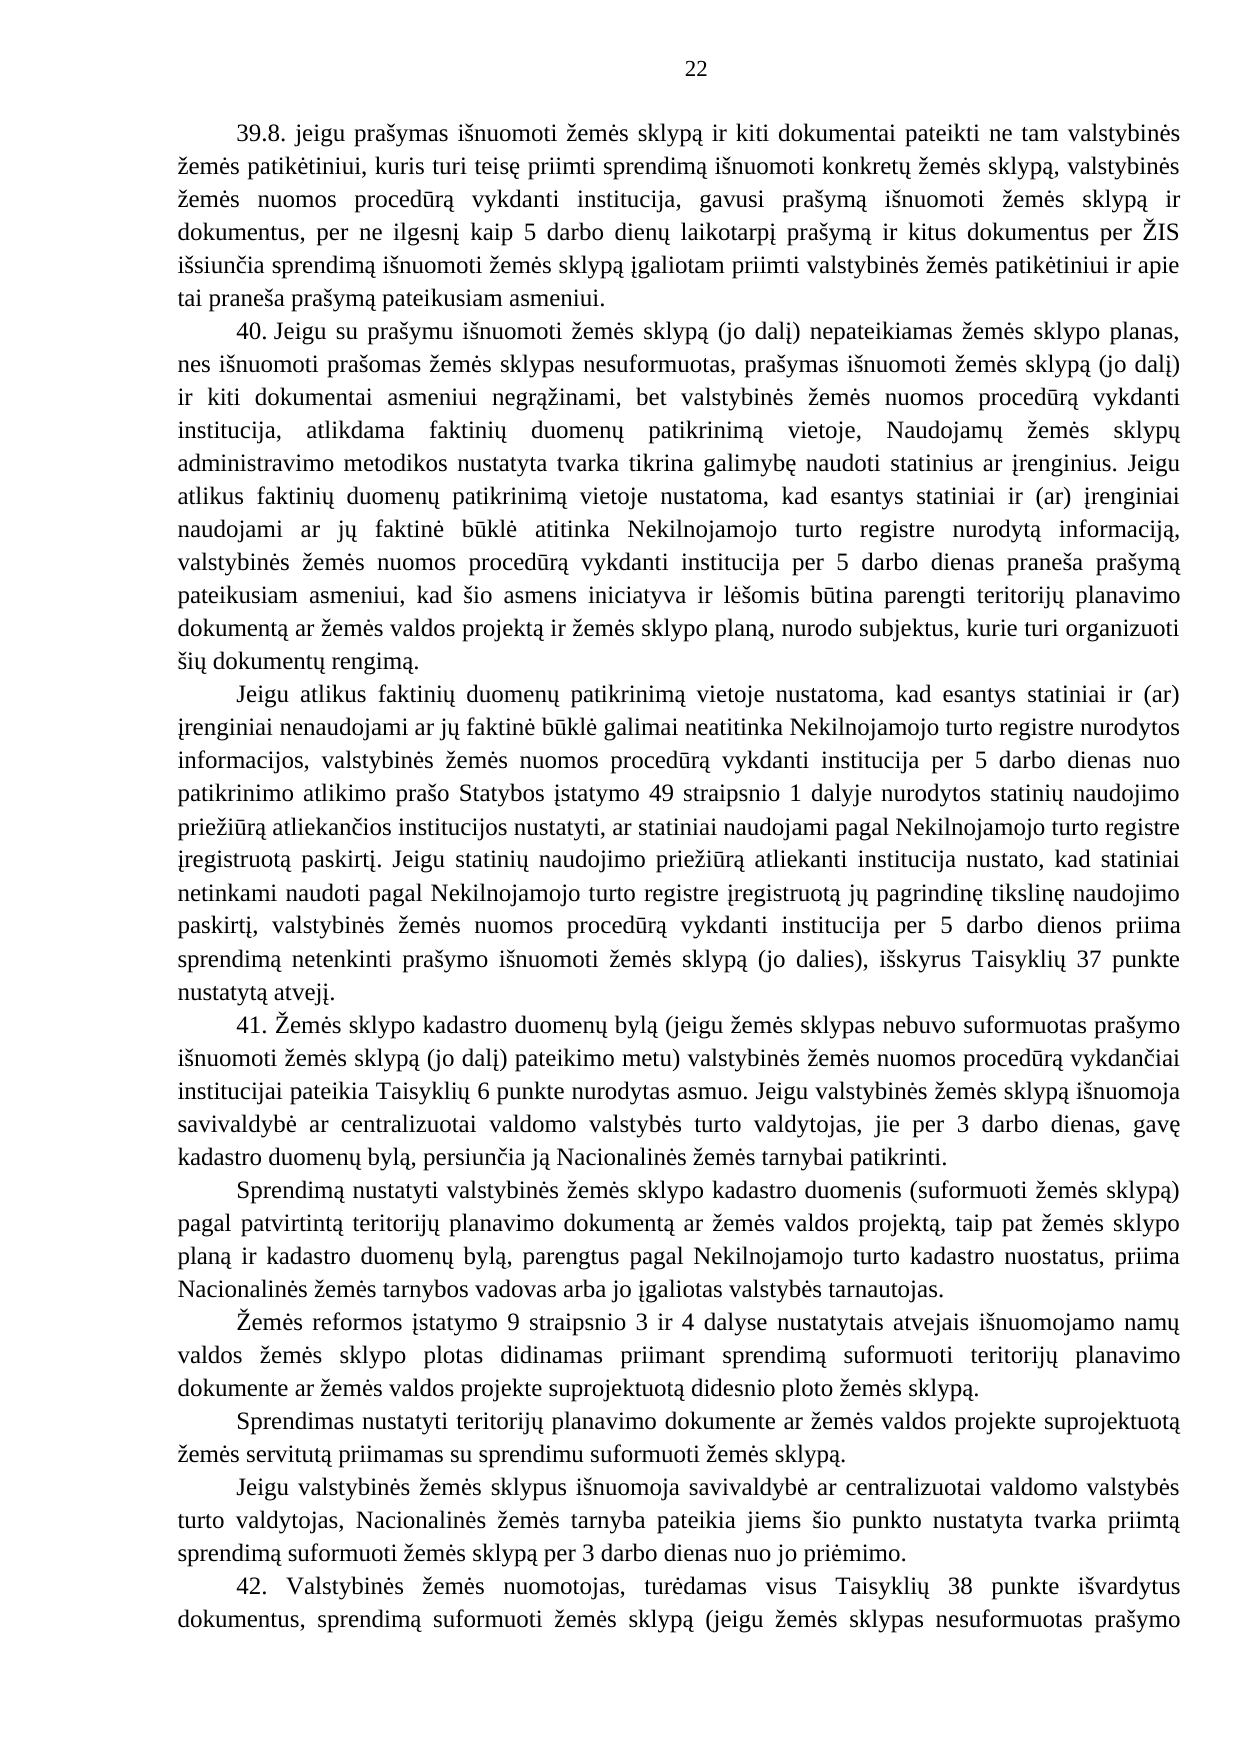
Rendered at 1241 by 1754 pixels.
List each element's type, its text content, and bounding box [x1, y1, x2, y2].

text Jeigu atlikus faktinių duomenų patikrinimą vietoje nustatoma, kad esantys statiniai ir (ar) įrenginiai nenaudojami ar jų faktinė būklė galimai neatitinka Nekilnojamojo turto registre nurodytos informacijos, valstybinės žemės nuomos procedūrą vykdanti institucija per 5 darbo dienas nuo patikrinimo atlikimo prašo Statybos įstatymo 49 straipsnio 1 dalyje nurodytos statinių naudojimo priežiūrą atliekančios institucijos nustatyti, ar statiniai naudojami pagal Nekilnojamojo turto registre įregistruotą paskirtį. Jeigu statinių naudojimo priežiūrą atliekanti institucija nustato, kad statiniai netinkami naudoti pagal Nekilnojamojo turto registre įregistruotą jų pagrindinę tikslinę naudojimo paskirtį, valstybinės žemės nuomos procedūrą vykdanti institucija per 5 darbo dienos priima sprendimą netenkinti prašymo išnuomoti žemės sklypą (jo dalies), išskyrus Taisyklių 37 punkte nustatytą atvejį. [177, 679, 1181, 1005]
text 39.8. jeigu prašymas išnuomoti žemės sklypą ir kiti dokumentai pateikti ne tam valstybinės žemės patikėtiniui, kuris turi teisę priimti sprendimą išnuomoti konkretų žemės sklypą, valstybinės žemės nuomos procedūrą vykdanti institucija, gavusi prašymą išnuomoti žemės sklypą ir dokumentus, per ne ilgesnį kaip 5 darbo dienų laikotarpį prašymą ir kitus dokumentus per ŽIS išsiunčia sprendimą išnuomoti žemės sklypą įgaliotam priimti valstybinės žemės patikėtiniui ir apie tai praneša prašymą pateikusiam asmeniui. [177, 118, 1181, 312]
text Sprendimas nustatyti teritorijų planavimo dokumente ar žemės valdos projekte suprojektuotą žemės servitutą priimamas su sprendimu suformuoti žemės sklypą. [177, 1406, 1181, 1468]
text 40. Jeigu su prašymu išnuomoti žemės sklypą (jo dalį) nepateikiamas žemės sklypo planas, nes išnuomoti prašomas žemės sklypas nesuformuotas, prašymas išnuomoti žemės sklypą (jo dalį) ir kiti dokumentai asmeniui negrąžinami, bet valstybinės žemės nuomos procedūrą vykdanti institucija, atlikdama faktinių duomenų patikrinimą vietoje, Naudojamų žemės sklypų administravimo metodikos nustatyta tvarka tikrina galimybę naudoti statinius ar įrenginius. Jeigu atlikus faktinių duomenų patikrinimą vietoje nustatoma, kad esantys statiniai ir (ar) įrenginiai naudojami ar jų faktinė būklė atitinka Nekilnojamojo turto registre nurodytą informaciją, valstybinės žemės nuomos procedūrą vykdanti institucija per 5 darbo dienas praneša prašymą pateikusiam asmeniui, kad šio asmens iniciatyva ir lėšomis būtina parengti teritorijų planavimo dokumentą ar žemės valdos projektą ir žemės sklypo planą, nurodo subjektus, kurie turi organizuoti šių dokumentų rengimą. [177, 316, 1181, 675]
text 42. Valstybinės žemės nuomotojas, turėdamas visus Taisyklių 38 punkte išvardytus dokumentus, sprendimą suformuoti žemės sklypą (jeigu žemės sklypas nesuformuotas prašymo [177, 1571, 1181, 1633]
text Žemės reformos įstatymo 9 straipsnio 3 ir 4 dalyse nustatytais atvejais išnuomojamo namų valdos žemės sklypo plotas didinamas priimant sprendimą suformuoti teritorijų planavimo dokumente ar žemės valdos projekte suprojektuotą didesnio ploto žemės sklypą. [177, 1307, 1181, 1402]
text 41. Žemės sklypo kadastro duomenų bylą (jeigu žemės sklypas nebuvo suformuotas prašymo išnuomoti žemės sklypą (jo dalį) pateikimo metu) valstybinės žemės nuomos procedūrą vykdančiai institucijai pateikia Taisyklių 6 punkte nurodytas asmuo. Jeigu valstybinės žemės sklypą išnuomoja savivaldybė ar centralizuotai valdomo valstybės turto valdytojas, jie per 3 darbo dienas, gavę kadastro duomenų bylą, persiunčia ją Nacionalinės žemės tarnybai patikrinti. [177, 1010, 1181, 1171]
text Jeigu valstybinės žemės sklypus išnuomoja savivaldybė ar centralizuotai valdomo valstybės turto valdytojas, Nacionalinės žemės tarnyba pateikia jiems šio punkto nustatyta tvarka priimtą sprendimą suformuoti žemės sklypą per 3 darbo dienas nuo jo priėmimo. [177, 1472, 1181, 1567]
text Sprendimą nustatyti valstybinės žemės sklypo kadastro duomenis (suformuoti žemės sklypą) pagal patvirtintą teritorijų planavimo dokumentą ar žemės valdos projektą, taip pat žemės sklypo planą ir kadastro duomenų bylą, parengtus pagal Nekilnojamojo turto kadastro nuostatus, priima Nacionalinės žemės tarnybos vadovas arba jo įgaliotas valstybės tarnautojas. [177, 1175, 1181, 1303]
